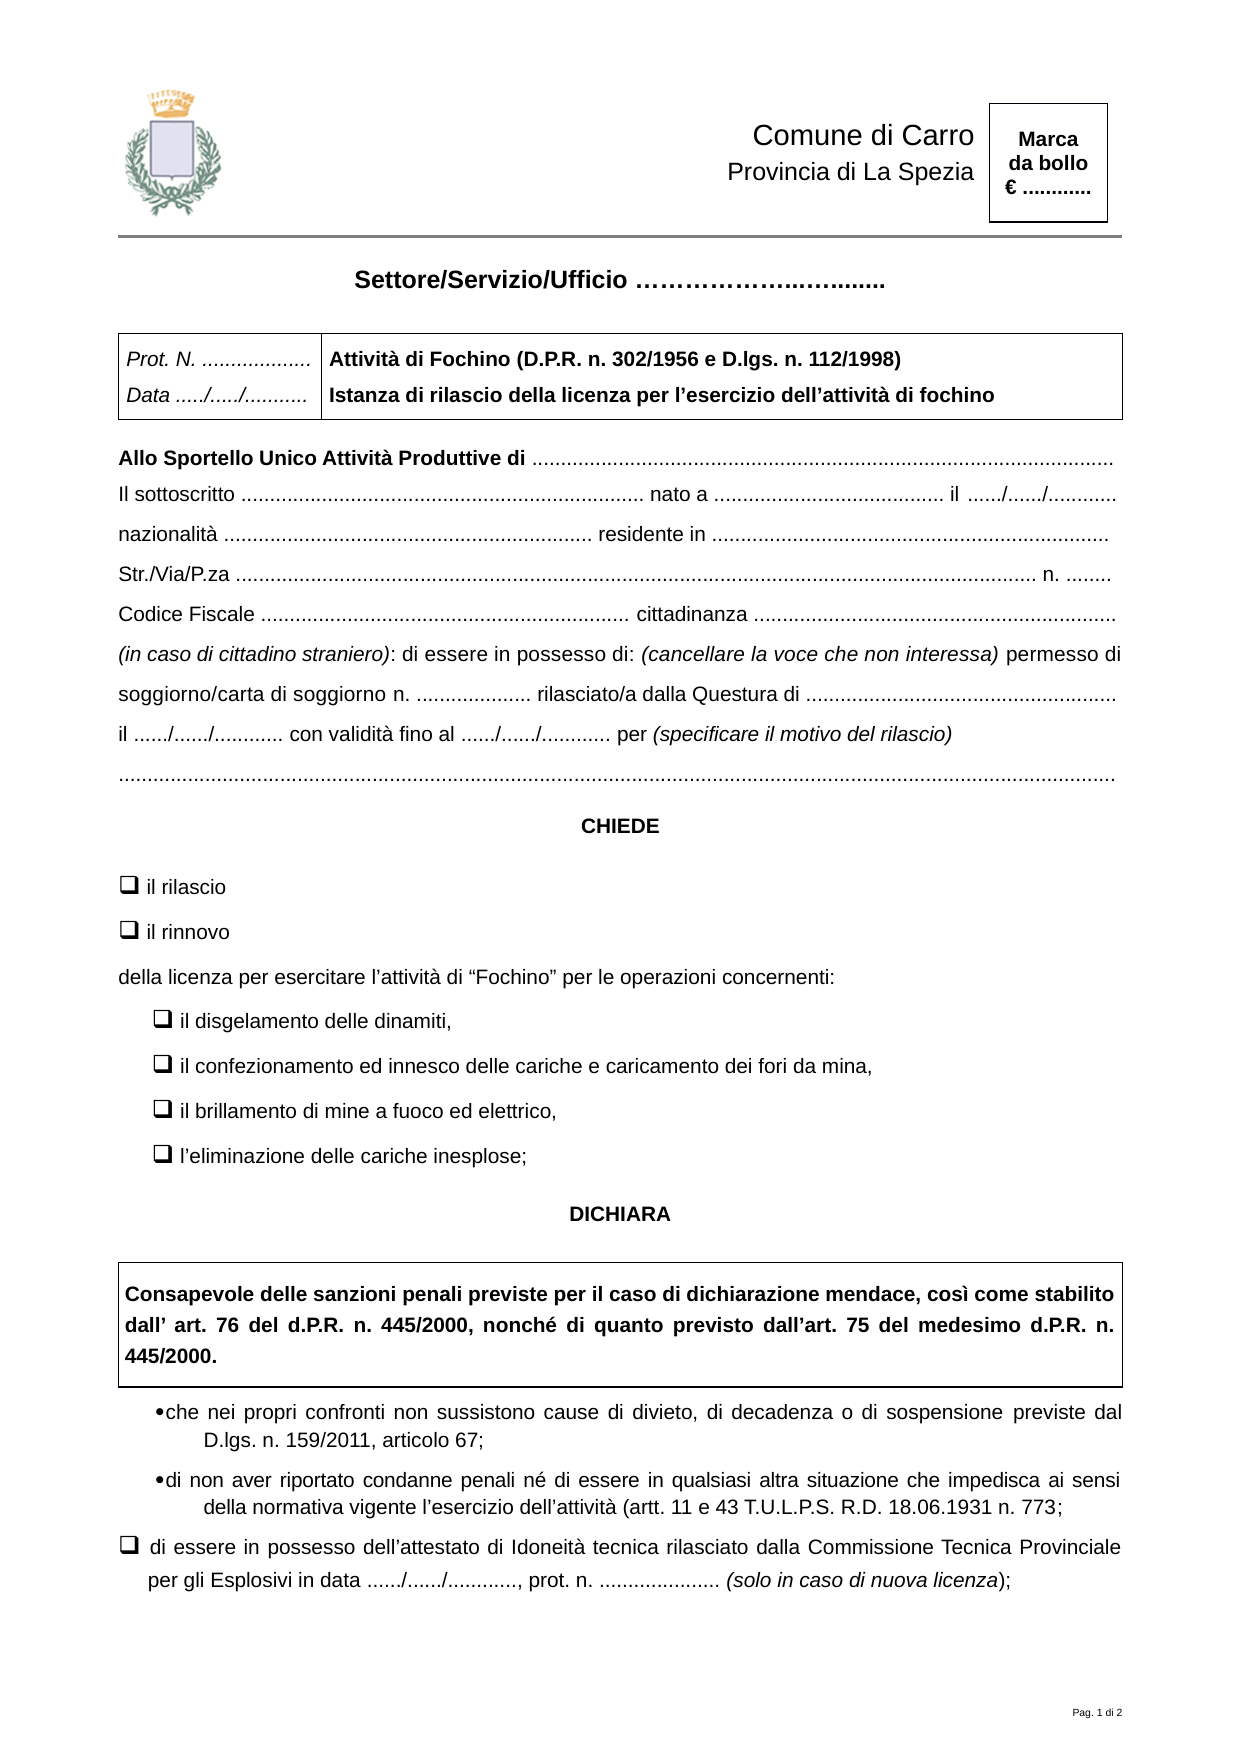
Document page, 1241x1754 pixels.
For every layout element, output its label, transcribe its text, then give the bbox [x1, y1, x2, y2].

text ............................................................................................................................................................................. [118, 762, 1122, 786]
text il ....../....../............ con validità fino al ....../....../............ per (specificare il motivo del rilascio) [118, 722, 1122, 746]
picture [122, 185, 224, 219]
text  il rilascio [118, 875, 1122, 900]
text  di essere in possesso dell’attestato di Idoneità tecnica rilasciato dalla Commissione Tecnica Provinciale per gli Esplosivi in data ....../....../............, prot. n. ..................... (solo in caso di nuova licenza); [118, 1535, 1122, 1591]
table_header Prot. N. ................... Data ...../...../........... [119, 334, 321, 419]
text Settore/Servizio/Ufficio ………………...…........ [118, 265, 1122, 293]
text (in caso di cittadino straniero): di essere in possesso di: (cancellare la voce che non interessa) permesso di [118, 642, 1122, 666]
text Allo Sportello Unico Attività Produttive di ..................................................................................................... [118, 445, 1122, 469]
picture [122, 152, 224, 157]
text Provincia di La Spezia [118, 157, 989, 185]
text soggiorno/carta di soggiorno n. .................... rilasciato/a dalla Questura di ...................................................... [118, 682, 1122, 706]
text nazionalità ................................................................ residente in ..................................................................... [118, 522, 1122, 546]
text  il confezionamento ed innesco delle cariche e caricamento dei fori da mina, [152, 1054, 1122, 1079]
text della licenza per esercitare l’attività di “Fochino” per le operazioni concernenti: [118, 965, 1122, 989]
text Il sottoscritto ...................................................................... nato a ........................................ il ....../....../............ [118, 482, 1122, 506]
table_header Consapevole delle sanzioni penali previste per il caso di dichiarazione mendace, così come stabilito dall’ art. 76 del d.P.R. n. 445/2000, nonché di quanto previsto dall’art. 75 del medesimo d.P.R. n. 445/2000. [119, 1263, 1122, 1386]
text  il brillamento di mine a fuoco ed elettrico, [152, 1099, 1122, 1124]
list che nei propri confronti non sussistono cause di divieto, di decadenza o di sospensione previste dal D.lgs. n. 159/2011, articolo 67; [156, 1400, 1122, 1452]
table_header Marca da bollo € ............ [990, 104, 1107, 221]
text Comune di Carro [118, 118, 989, 152]
text  l’eliminazione delle cariche inesplose; [152, 1144, 1122, 1169]
text CHIEDE [118, 814, 1122, 838]
text [1108, 118, 1122, 152]
text  il disgelamento delle dinamiti, [152, 1009, 1122, 1034]
picture [122, 87, 224, 118]
table_header Attività di Fochino (D.P.R. n. 302/1956 e D.lgs. n. 112/1998) Istanza di rilascio della licenza per l’esercizio dell’attività di fochino [322, 334, 1122, 419]
text  il rinnovo [118, 920, 1122, 945]
list di non aver riportato condanne penali né di essere in qualsiasi altra situazione che impedisca ai sensi della normativa vigente l’esercizio dell’attività (artt. 11 e 43 T.U.L.P.S. R.D. 18.06.1931 n. 773; [156, 1468, 1122, 1519]
text DICHIARA [118, 1201, 1122, 1225]
text Codice Fiscale ................................................................ cittadinanza ............................................................... [118, 602, 1122, 626]
text Str./Via/P.za ........................................................................................................................................... n. ........ [118, 562, 1122, 586]
